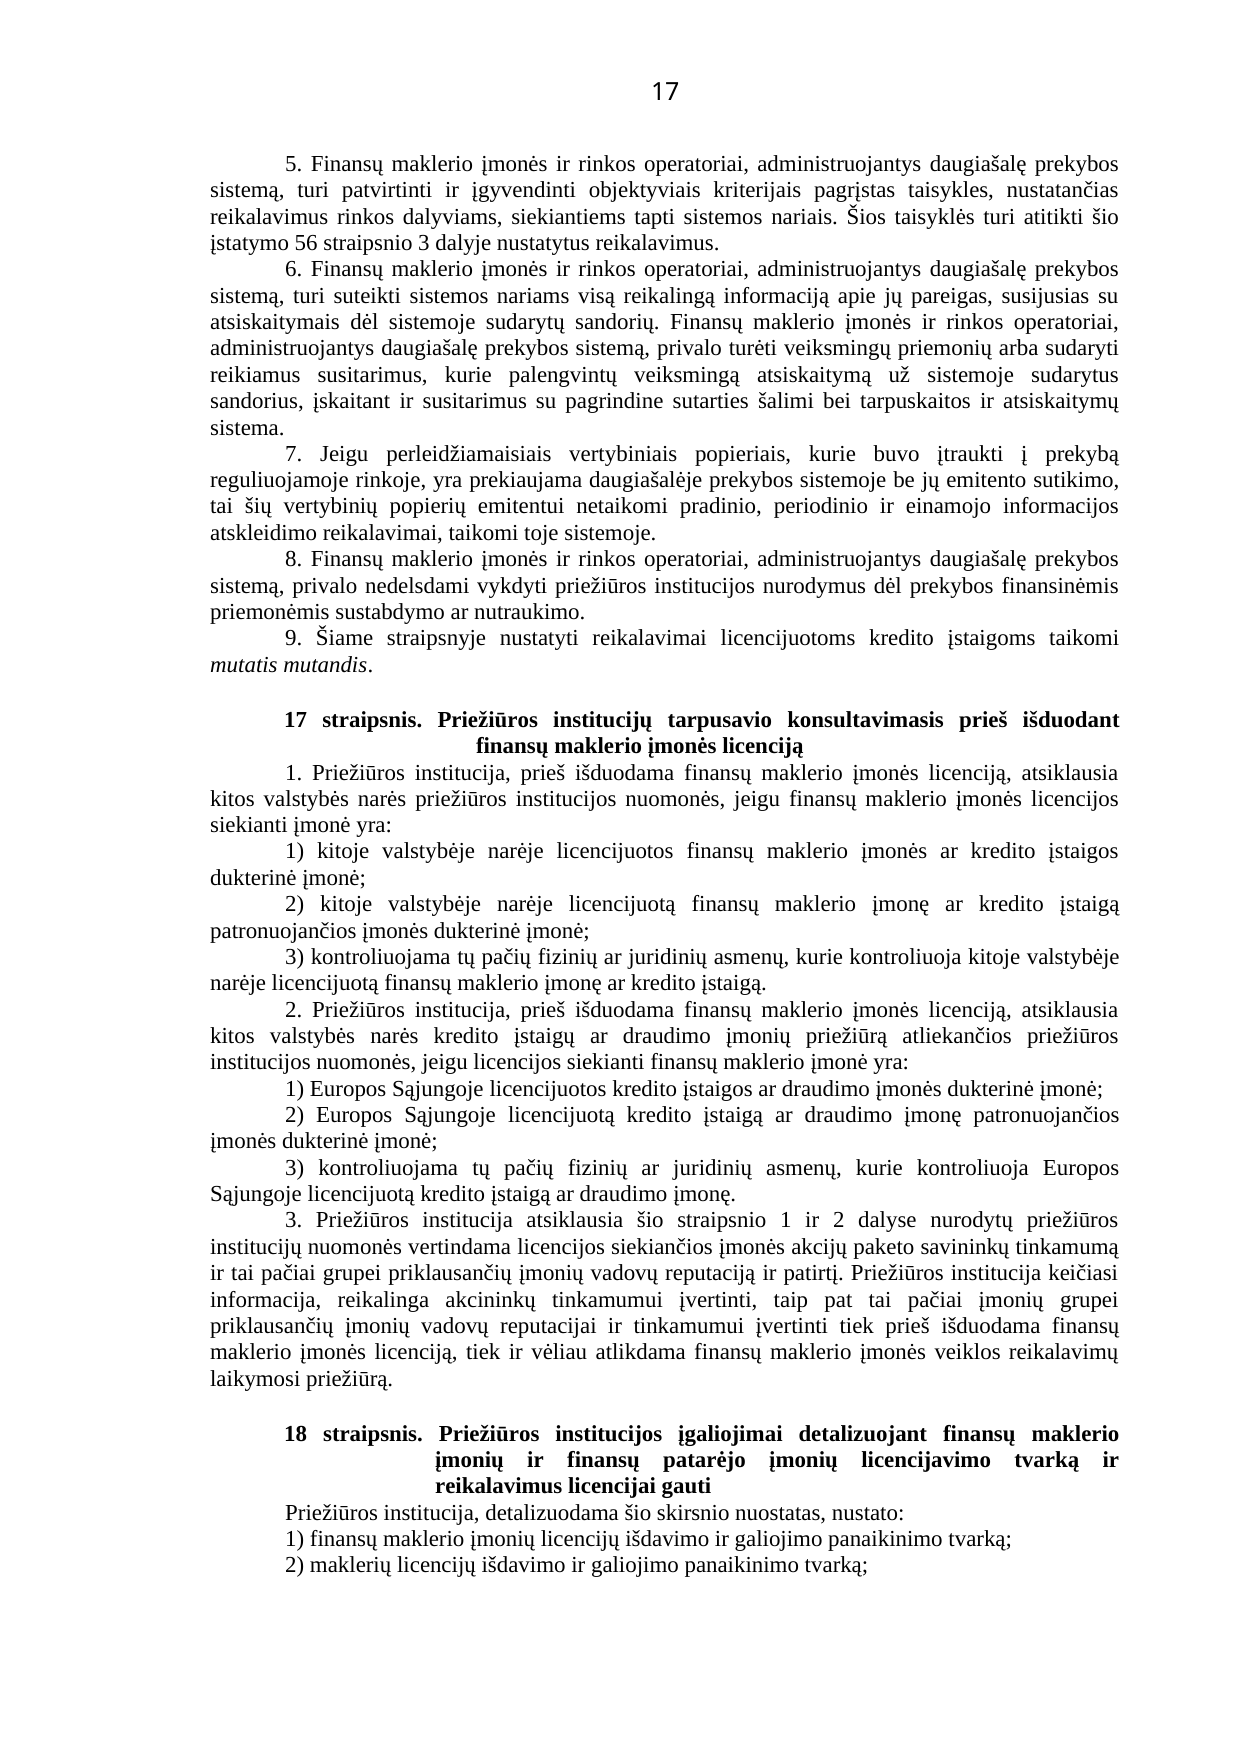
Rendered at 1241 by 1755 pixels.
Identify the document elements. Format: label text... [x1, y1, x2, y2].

text 17 straipsnis. Priežiūros institucijų tarpusavio konsultavimasis prieš išduodant finansų maklerio įmonės licenciją [284, 706, 1120, 758]
text 2) maklerių licencijų išdavimo ir galiojimo panaikinimo tvarką; [210, 1552, 1120, 1578]
text Priežiūros institucija, detalizuodama šio skirsnio nuostatas, nustato: [210, 1499, 1120, 1525]
text 5. Finansų maklerio įmonės ir rinkos operatoriai, administruojantys daugiašalę prekybos sistemą, turi patvirtinti ir įgyvendinti objektyviais kriterijais pagrįstas taisykles, nustatančias reikalavimus rinkos dalyviams, siekiantiems tapti sistemos nariais. Šios taisyklės turi atitikti šio įstatymo 56 straipsnio 3 dalyje nustatytus reikalavimus. [210, 150, 1120, 255]
text 3) kontroliuojama tų pačių fizinių ar juridinių asmenų, kurie kontroliuoja kitoje valstybėje narėje licencijuotą finansų maklerio įmonę ar kredito įstaigą. [210, 943, 1120, 996]
text 8. Finansų maklerio įmonės ir rinkos operatoriai, administruojantys daugiašalę prekybos sistemą, privalo nedelsdami vykdyti priežiūros institucijos nurodymus dėl prekybos finansinėmis priemonėmis sustabdymo ar nutraukimo. [210, 545, 1120, 624]
text 7. Jeigu perleidžiamaisiais vertybiniais popieriais, kurie buvo įtraukti į prekybą reguliuojamoje rinkoje, yra prekiaujama daugiašalėje prekybos sistemoje be jų emitento sutikimo, tai šių vertybinių popierių emitentui netaikomi pradinio, periodinio ir einamojo informacijos atskleidimo reikalavimai, taikomi toje sistemoje. [210, 440, 1120, 545]
text 3) kontroliuojama tų pačių fizinių ar juridinių asmenų, kurie kontroliuoja Europos Sąjungoje licencijuotą kredito įstaigą ar draudimo įmonę. [210, 1154, 1120, 1207]
text 9. Šiame straipsnyje nustatyti reikalavimai licencijuotoms kredito įstaigoms taikomi mutatis mutandis. [210, 624, 1120, 677]
text 18 straipsnis. Priežiūros institucijos įgaliojimai detalizuojant finansų maklerio įmonių ir finansų patarėjo įmonių licencijavimo tvarką ir reikalavimus licencijai gauti [284, 1420, 1120, 1499]
text 1) Europos Sąjungoje licencijuotos kredito įstaigos ar draudimo įmonės dukterinė įmonė; [210, 1075, 1120, 1101]
text 2) kitoje valstybėje narėje licencijuotą finansų maklerio įmonę ar kredito įstaigą patronuojančios įmonės dukterinė įmonė; [210, 890, 1120, 943]
text 1) kitoje valstybėje narėje licencijuotos finansų maklerio įmonės ar kredito įstaigos dukterinė įmonė; [210, 838, 1120, 890]
text 2) Europos Sąjungoje licencijuotą kredito įstaigą ar draudimo įmonę patronuojančios įmonės dukterinė įmonė; [210, 1101, 1120, 1154]
text 3. Priežiūros institucija atsiklausia šio straipsnio 1 ir 2 dalyse nurodytų priežiūros institucijų nuomonės vertindama licencijos siekiančios įmonės akcijų paketo savininkų tinkamumą ir tai pačiai grupei priklausančių įmonių vadovų reputaciją ir patirtį. Priežiūros institucija keičiasi informacija, reikalinga akcininkų tinkamumui įvertinti, taip pat tai pačiai įmonių grupei priklausančių įmonių vadovų reputacijai ir tinkamumui įvertinti tiek prieš išduodama finansų maklerio įmonės licenciją, tiek ir vėliau atlikdama finansų maklerio įmonės veiklos reikalavimų laikymosi priežiūrą. [210, 1207, 1120, 1391]
text 2. Priežiūros institucija, prieš išduodama finansų maklerio įmonės licenciją, atsiklausia kitos valstybės narės kredito įstaigų ar draudimo įmonių priežiūrą atliekančios priežiūros institucijos nuomonės, jeigu licencijos siekianti finansų maklerio įmonė yra: [210, 996, 1120, 1075]
text 1. Priežiūros institucija, prieš išduodama finansų maklerio įmonės licenciją, atsiklausia kitos valstybės narės priežiūros institucijos nuomonės, jeigu finansų maklerio įmonės licencijos siekianti įmonė yra: [210, 758, 1120, 838]
text 1) finansų maklerio įmonių licencijų išdavimo ir galiojimo panaikinimo tvarką; [210, 1525, 1120, 1552]
text 6. Finansų maklerio įmonės ir rinkos operatoriai, administruojantys daugiašalę prekybos sistemą, turi suteikti sistemos nariams visą reikalingą informaciją apie jų pareigas, susijusias su atsiskaitymais dėl sistemoje sudarytų sandorių. Finansų maklerio įmonės ir rinkos operatoriai, administruojantys daugiašalę prekybos sistemą, privalo turėti veiksmingų priemonių arba sudaryti reikiamus susitarimus, kurie palengvintų veiksmingą atsiskaitymą už sistemoje sudarytus sandorius, įskaitant ir susitarimus su pagrindine sutarties šalimi bei tarpuskaitos ir atsiskaitymų sistema. [210, 255, 1120, 440]
